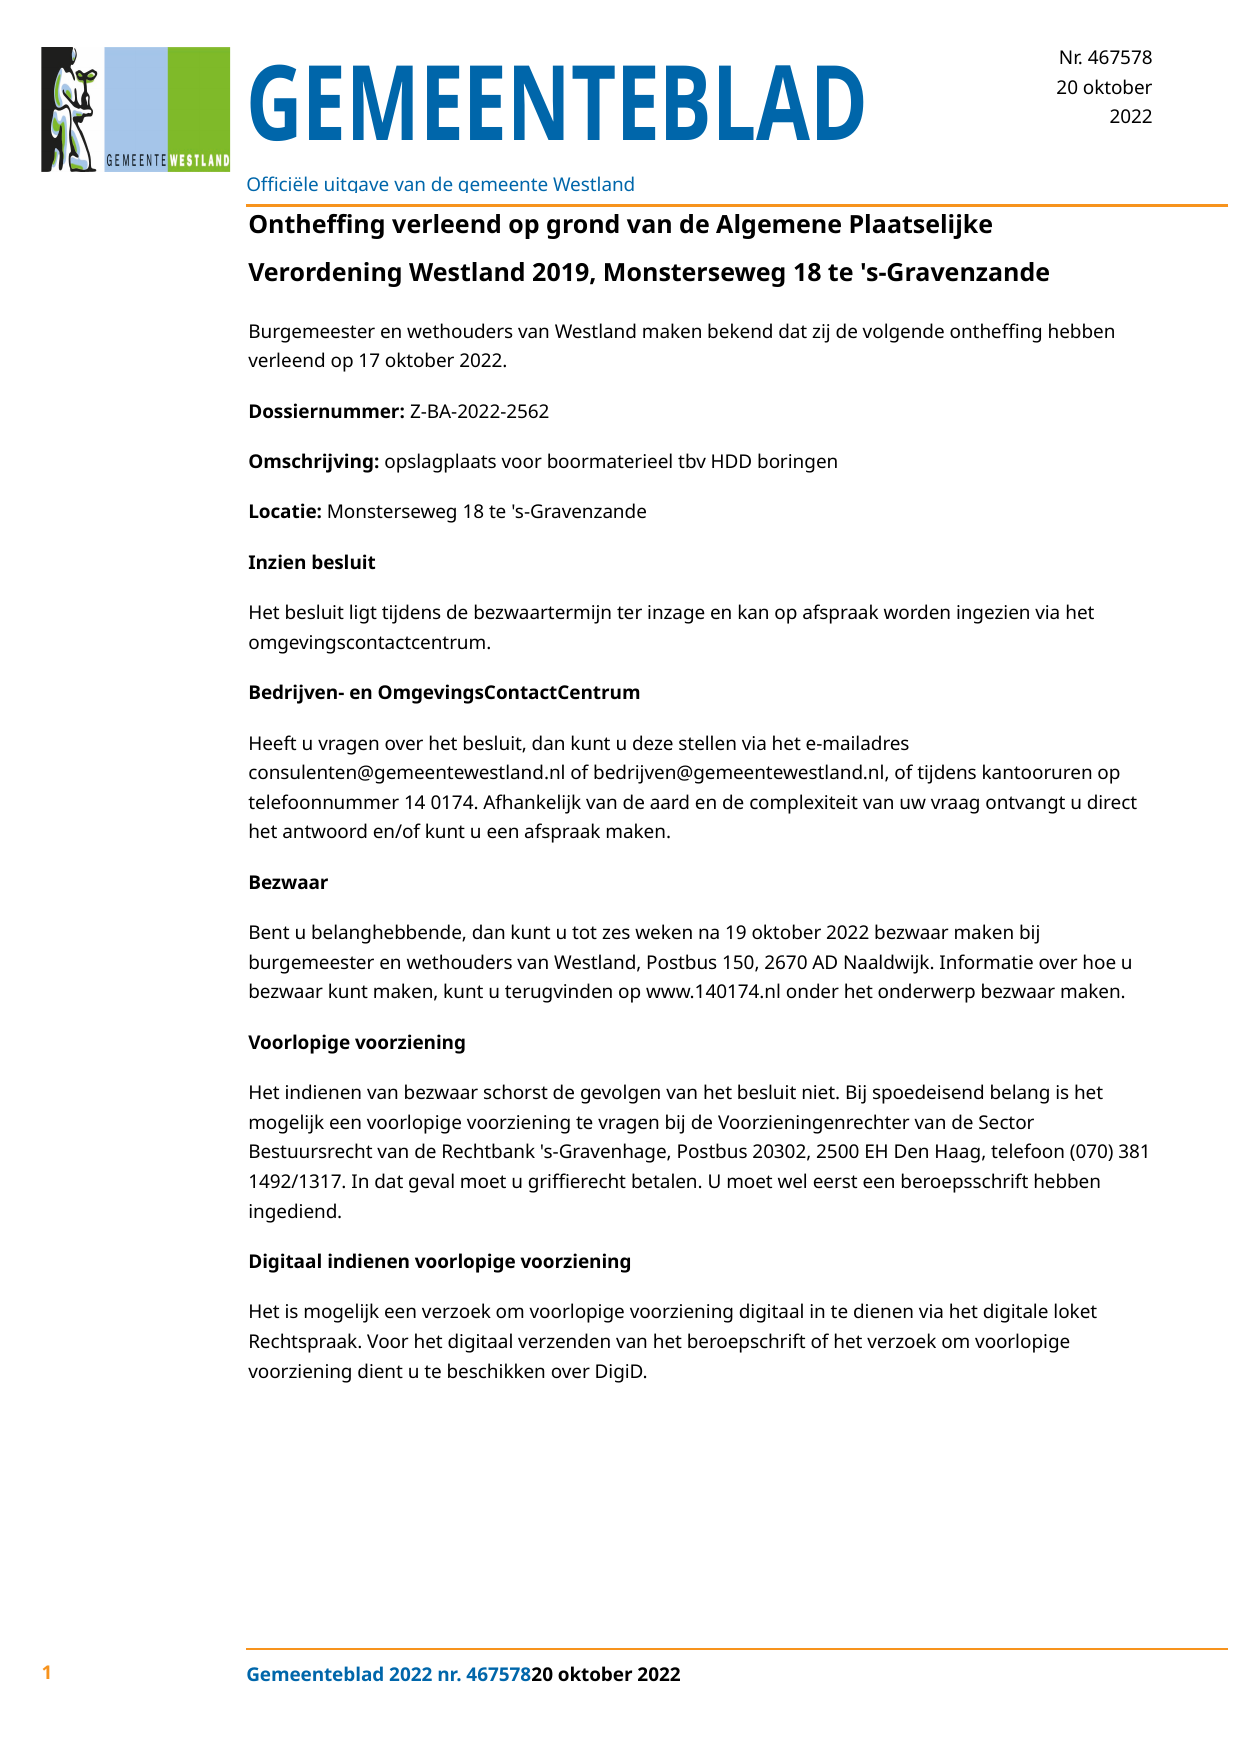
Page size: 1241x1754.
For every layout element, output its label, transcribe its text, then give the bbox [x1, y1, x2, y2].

text Het is mogelijk een verzoek om voorlopige voorziening digitaal in te dienen via het digitale loket Rechtspraak. Voor het digitaal verzenden van het beroepschrift of het verzoek om voorlopige voorziening dient u te beschikken over DigiD. [248, 1299, 1152, 1384]
text Het besluit ligt tijdens de bezwaartermijn ter inzage en kan op afspraak worden ingezien via het omgevingscontactcentrum. [248, 599, 1152, 655]
text Voorlopige voorziening [248, 1029, 1152, 1055]
text Locatie: Monsterseweg 18 te 's-Gravenzande [248, 499, 1152, 524]
text Bezwaar [248, 869, 1152, 895]
text Inzien besluit [248, 549, 1152, 575]
text Ontheffing verleend op grond van de Algemene Plaatselijke Verordening Westland 2019, Monsterseweg 18 te 's-Gravenzande [248, 207, 1152, 288]
text Omschrijving: opslagplaats voor boormaterieel tbv HDD boringen [248, 448, 1152, 474]
picture [41, 47, 231, 172]
text Bent u belanghebbende, dan kunt u tot zes weken na 19 oktober 2022 bezwaar maken bij burgemeester en wethouders van Westland, Postbus 150, 2670 AD Naaldwijk. Informatie over hoe u bezwaar kunt maken, kunt u terugvinden op www.140174.nl onder het onderwerp bezwaar maken. [248, 919, 1152, 1004]
text Het indienen van bezwaar schorst de gevolgen van het besluit niet. Bij spoedeisend belang is het mogelijk een voorlopige voorziening te vragen bij de Voorzieningenrechter van de Sector Bestuursrecht van de Rechtbank 's-Gravenhage, Postbus 20302, 2500 EH Den Haag, telefoon (070) 381 1492/1317. In dat geval moet u griffierecht betalen. U moet wel eerst een beroepsschrift hebben ingediend. [248, 1079, 1152, 1224]
text Digitaal indienen voorlopige voorziening [248, 1248, 1152, 1274]
text Burgemeester en wethouders van Westland maken bekend dat zij de volgende ontheffing hebben verleend op 17 oktober 2022. [248, 318, 1152, 373]
text Bedrijven- en OmgevingsContactCentrum [248, 679, 1152, 705]
text Dossiernummer: Z-BA-2022-2562 [248, 398, 1152, 424]
text Heeft u vragen over het besluit, dan kunt u deze stellen via het e-mailadres consulenten@gemeentewestland.nl of bedrijven@gemeentewestland.nl, of tijdens kantooruren op telefoonnummer 14 0174. Afhankelijk van de aard en de complexiteit van uw vraag ontvangt u direct het antwoord en/of kunt u een afspraak maken. [248, 730, 1152, 844]
